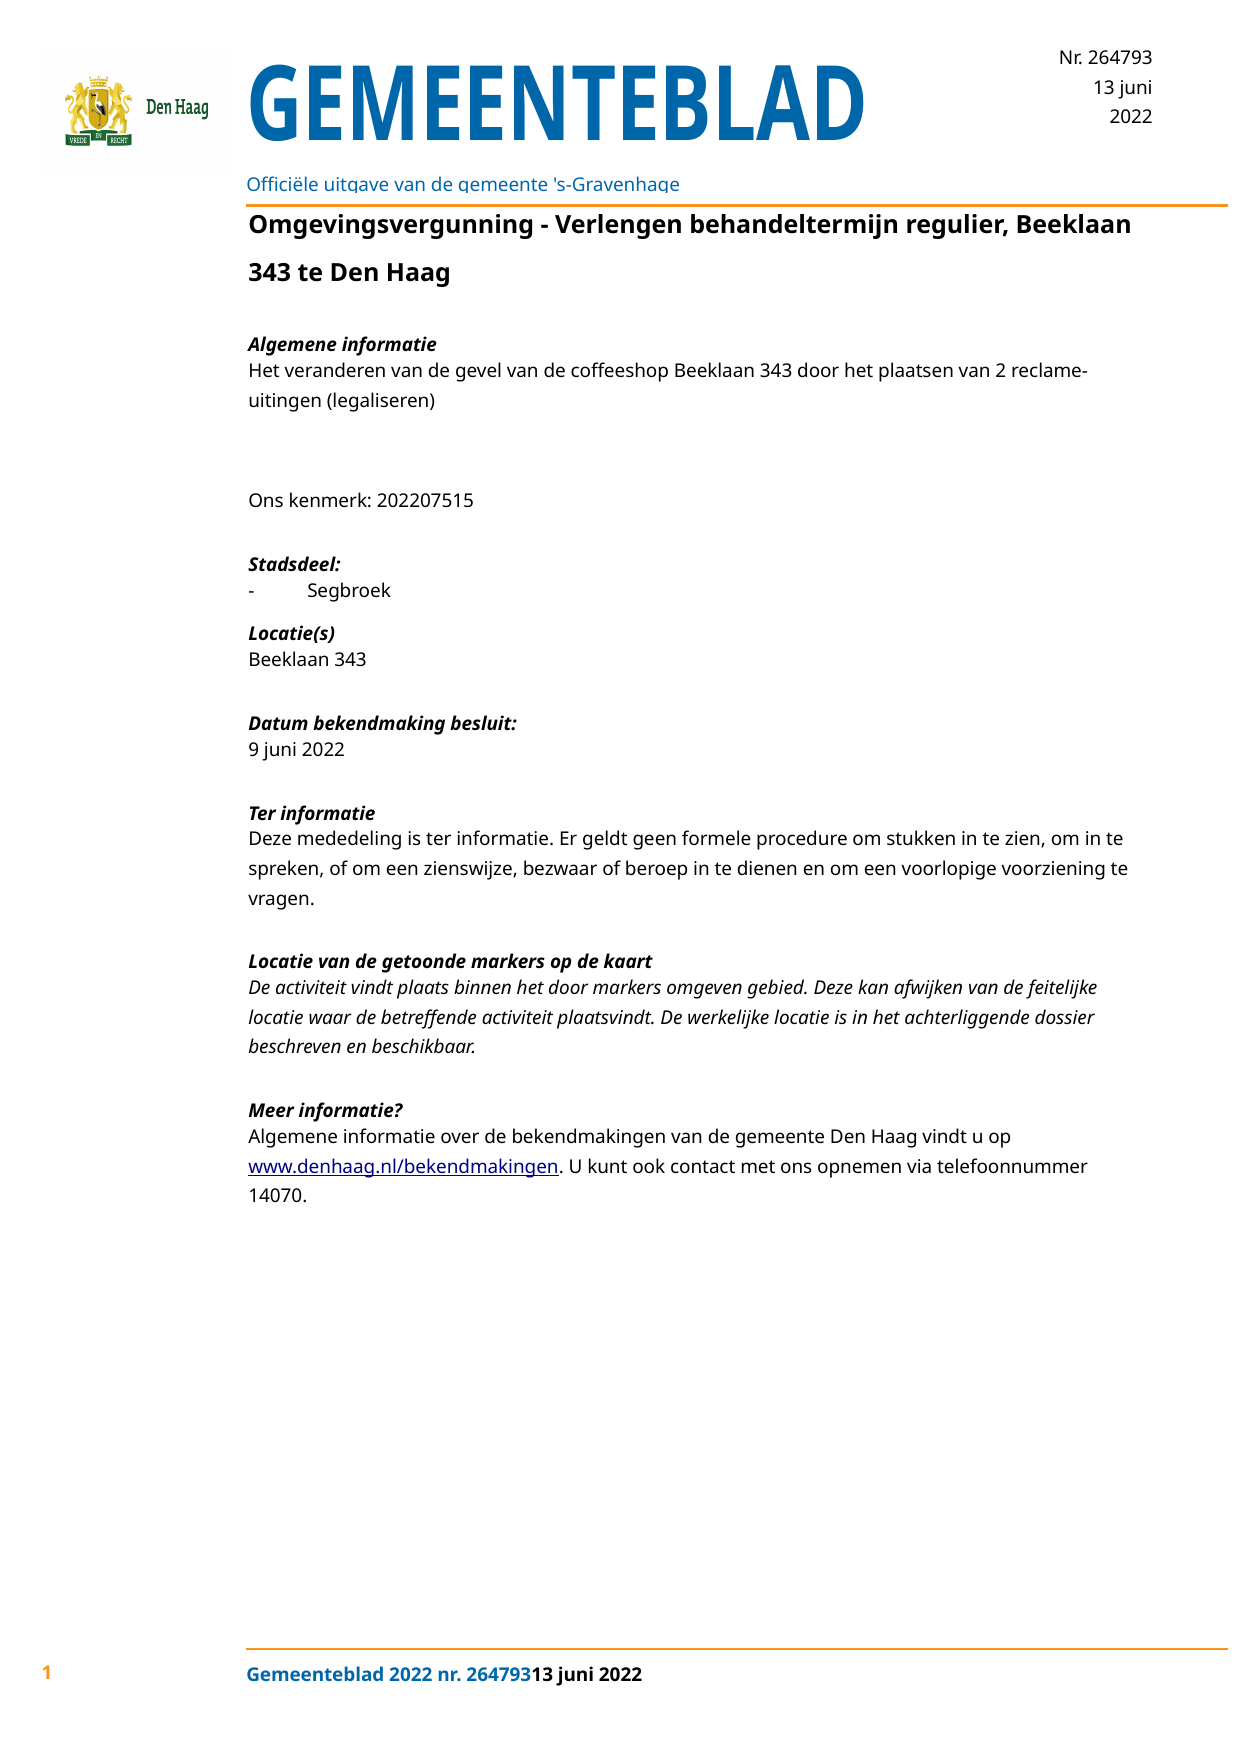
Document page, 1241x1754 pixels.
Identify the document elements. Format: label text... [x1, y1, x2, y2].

text Stadsdeel: [248, 552, 1152, 577]
text 9 juni 2022 [248, 736, 1152, 762]
text Omgevingsvergunning - Verlengen behandeltermijn regulier, Beeklaan 343 te Den Haag [248, 207, 1152, 288]
text Locatie(s) [248, 620, 1152, 646]
text De activiteit vindt plaats binnen het door markers omgeven gebied. Deze kan afwijken van de feitelijke locatie waar de betreffende activiteit plaatsvindt. De werkelijke locatie is in het achterliggende dossier beschreven en beschikbaar. [248, 974, 1152, 1059]
text Algemene informatie over de bekendmakingen van de gemeente Den Haag vindt u op www.denhaag.nl/bekendmakingen. U kunt ook contact met ons opnemen via telefoonnummer 14070. [248, 1123, 1152, 1208]
text Ons kenmerk: 202207515 [248, 488, 1152, 513]
text Locatie van de getoonde markers op de kaart [248, 949, 1152, 974]
list Segbroek [248, 577, 1152, 603]
text Beeklaan 343 [248, 646, 1152, 672]
text Algemene informatie [248, 331, 1152, 357]
text Datum bekendmaking besluit: [248, 710, 1152, 736]
text Deze mededeling is ter informatie. Er geldt geen formele procedure om stukken in te zien, om in te spreken, of om een zienswijze, bezwaar of beroep in te dienen en om een voorlopige voorziening te vragen. [248, 826, 1152, 910]
text Het veranderen van de gevel van de coffeeshop Beeklaan 343 door het plaatsen van 2 reclame-uitingen (legaliseren) [248, 357, 1152, 412]
text Ter informatie [248, 800, 1152, 826]
picture [41, 47, 231, 172]
text Meer informatie? [248, 1097, 1152, 1123]
